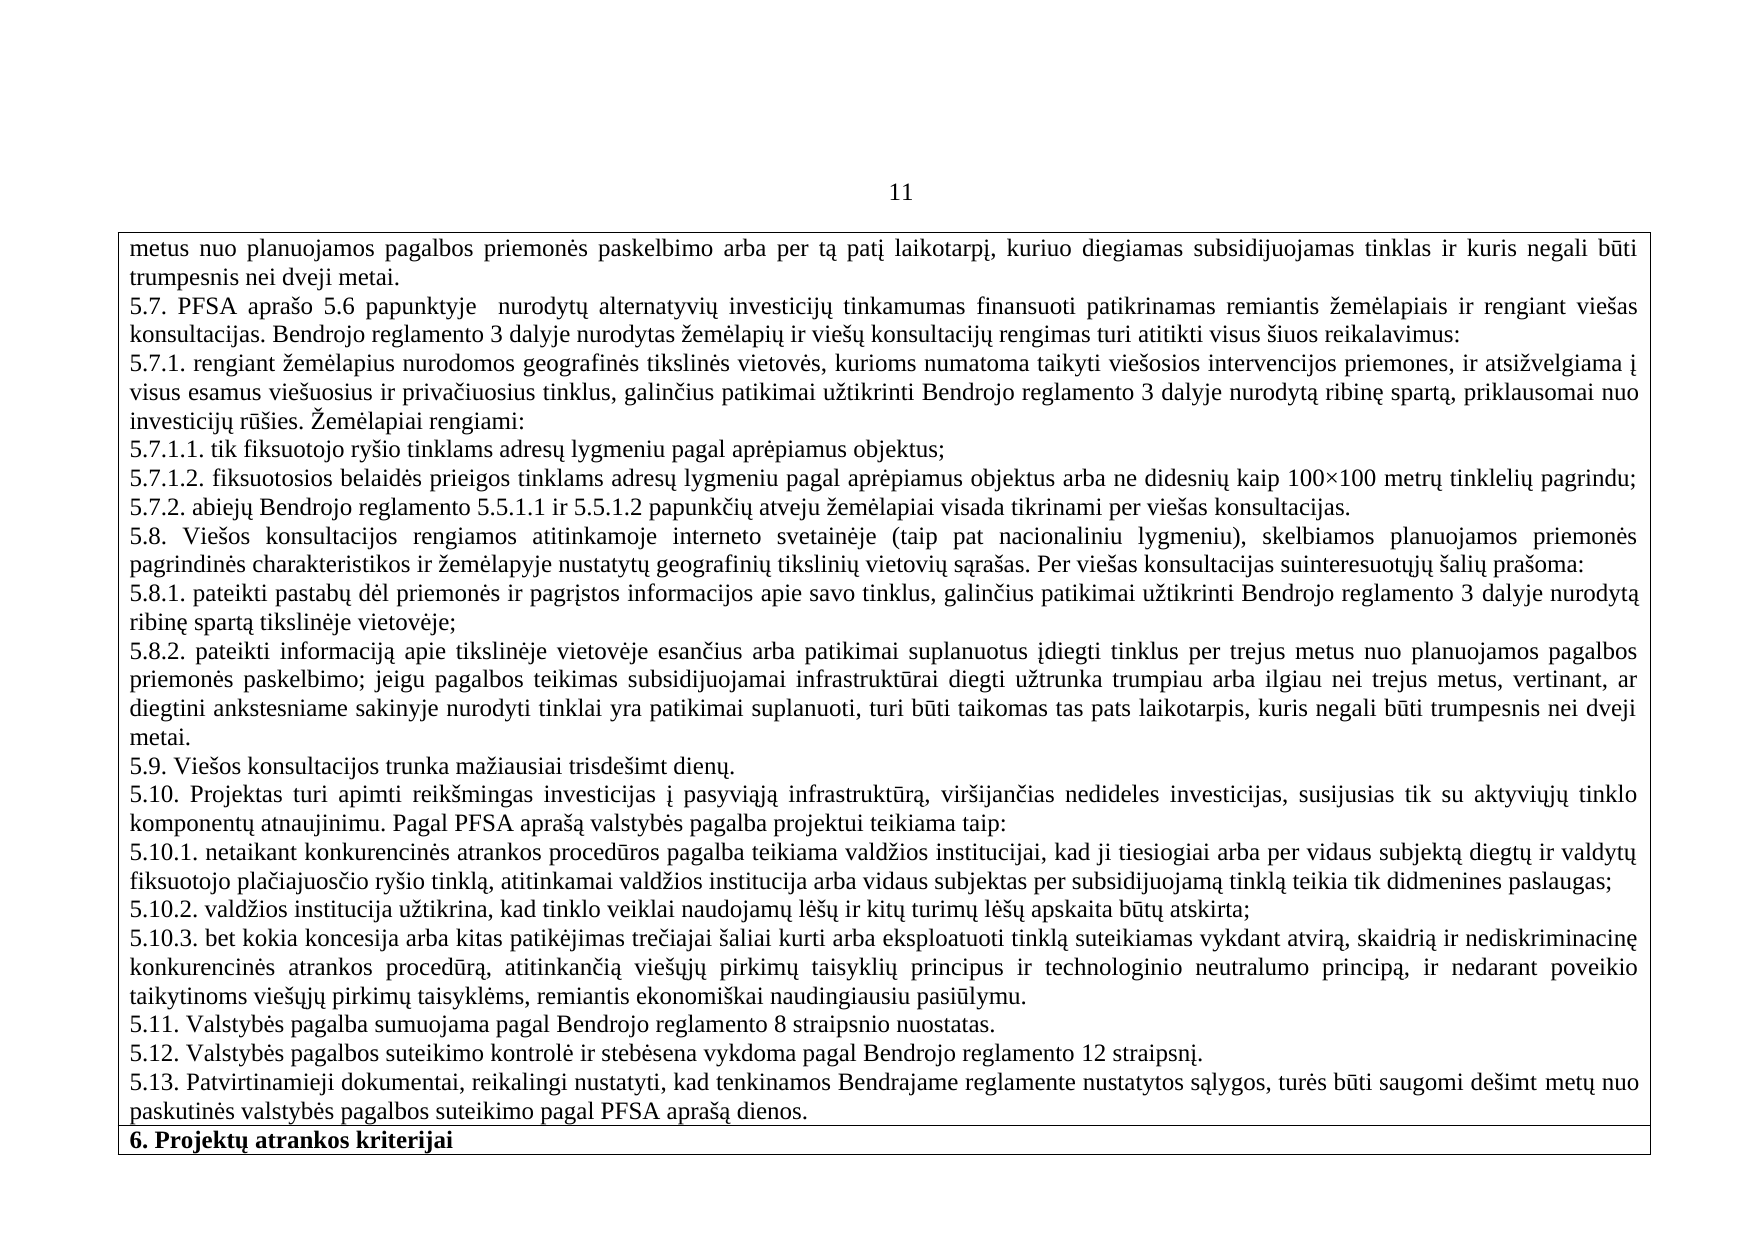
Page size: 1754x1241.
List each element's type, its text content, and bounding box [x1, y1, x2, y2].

table_header 5.8.1. pateikti pastabų dėl priemonės ir pagrįstos informacijos apie savo tinklus, galinčius patikimai užtikrinti Bendrojo reglamento 3 dalyje nurodytą ribinę spartą tikslinėje vietovėje; 5.8.2. pateikti informaciją apie tikslinėje vietovėje esančius arba patikimai suplanuotus įdiegti tinklus per trejus metus nuo planuojamos pagalbos priemonės paskelbimo; jeigu pagalbos teikimas subsidijuojamai infrastruktūrai diegti užtrunka trumpiau arba ilgiau nei trejus metus, vertinant, ar diegtini ankstesniame sakinyje nurodyti tinklai yra patikimai suplanuoti, turi būti taikomas tas pats laikotarpis, kuris negali būti trumpesnis nei dveji metai. 5.9. Viešos konsultacijos trunka mažiausiai trisdešimt dienų. [129, 578, 1639, 779]
table_cell 6. Projektų atrankos kriterijai [119, 1126, 1650, 1154]
table_cell metus nuo planuojamos pagalbos priemonės paskelbimo arba per tą patį laikotarpį, kuriuo diegiamas subsidijuojamas tinklas ir kuris negali būti trumpesnis nei dveji metai. 5.7. PFSA aprašo 5.6 papunktyje nurodytų alternatyvių investicijų tinkamumas finansuoti patikrinamas remiantis žemėlapiais ir rengiant viešas konsultacijas. Bendrojo reglamento 3 dalyje nurodytas žemėlapių ir viešų konsultacijų rengimas turi atitikti visus šiuos reikalavimus: 5.7.1. rengiant žemėlapius nurodomos geografinės tikslinės vietovės, kurioms numatoma taikyti viešosios intervencijos priemones, ir atsižvelgiama į visus esamus viešuosius ir privačiuosius tinklus, galinčius patikimai užtikrinti Bendrojo reglamento 3 dalyje nurodytą ribinę spartą, priklausomai nuo investicijų rūšies. Žemėlapiai rengiami: 5.7.1.1. tik fiksuotojo ryšio tinklams adresų lygmeniu pagal aprėpiamus objektus; 5.7.1.2. fiksuotosios belaidės prieigos tinklams adresų lygmeniu pagal aprėpiamus objektus arba ne didesnių kaip 100×100 metrų tinklelių pagrindu; 5.7.2. abiejų Bendrojo reglamento 5.5.1.1 ir 5.5.1.2 papunkčių atveju žemėlapiai visada tikrinami per viešas konsultacijas. 5.8. Viešos konsultacijos rengiamos atitinkamoje interneto svetainėje (taip pat nacionaliniu lygmeniu), skelbiamos planuojamos priemonės pagrindinės charakteristikos ir žemėlapyje nustatytų geografinių tikslinių vietovių sąrašas. Per viešas konsultacijas suinteresuotųjų šalių prašoma: 5.10. Projektas turi apimti reikšmingas investicijas į pasyviąją infrastruktūrą, viršijančias nedideles investicijas, susijusias tik su aktyviųjų tinklo komponentų atnaujinimu. Pagal PFSA aprašą valstybės pagalba projektui teikiama taip: 5.10.1. netaikant konkurencinės atrankos procedūros pagalba teikiama valdžios institucijai, kad ji tiesiogiai arba per vidaus subjektą diegtų ir valdytų fiksuotojo plačiajuosčio ryšio tinklą, atitinkamai valdžios institucija arba vidaus subjektas per subsidijuojamą tinklą teikia tik didmenines paslaugas; 5.10.2. valdžios institucija užtikrina, kad tinklo veiklai naudojamų lėšų ir kitų turimų lėšų apskaita būtų atskirta; 5.10.3. bet kokia koncesija arba kitas patikėjimas trečiajai šaliai kurti arba eksploatuoti tinklą suteikiamas vykdant atvirą, skaidrią ir nediskriminacinę konkurencinės atrankos procedūrą, atitinkančią viešųjų pirkimų taisyklių principus ir technologinio neutralumo principą, ir nedarant poveikio taikytinoms viešųjų pirkimų taisyklėms, remiantis ekonomiškai naudingiausiu pasiūlymu. 5.11. Valstybės pagalba sumuojama pagal Bendrojo reglamento 8 straipsnio nuostatas. 5.12. Valstybės pagalbos suteikimo kontrolė ir stebėsena vykdoma pagal Bendrojo reglamento 12 straipsnį. 5.13. Patvirtinamieji dokumentai, reikalingi nustatyti, kad tenkinamos Bendrajame reglamente nustatytos sąlygos, turės būti saugomi dešimt metų nuo paskutinės valstybės pagalbos suteikimo pagal PFSA aprašą dienos. [119, 233, 1650, 1124]
